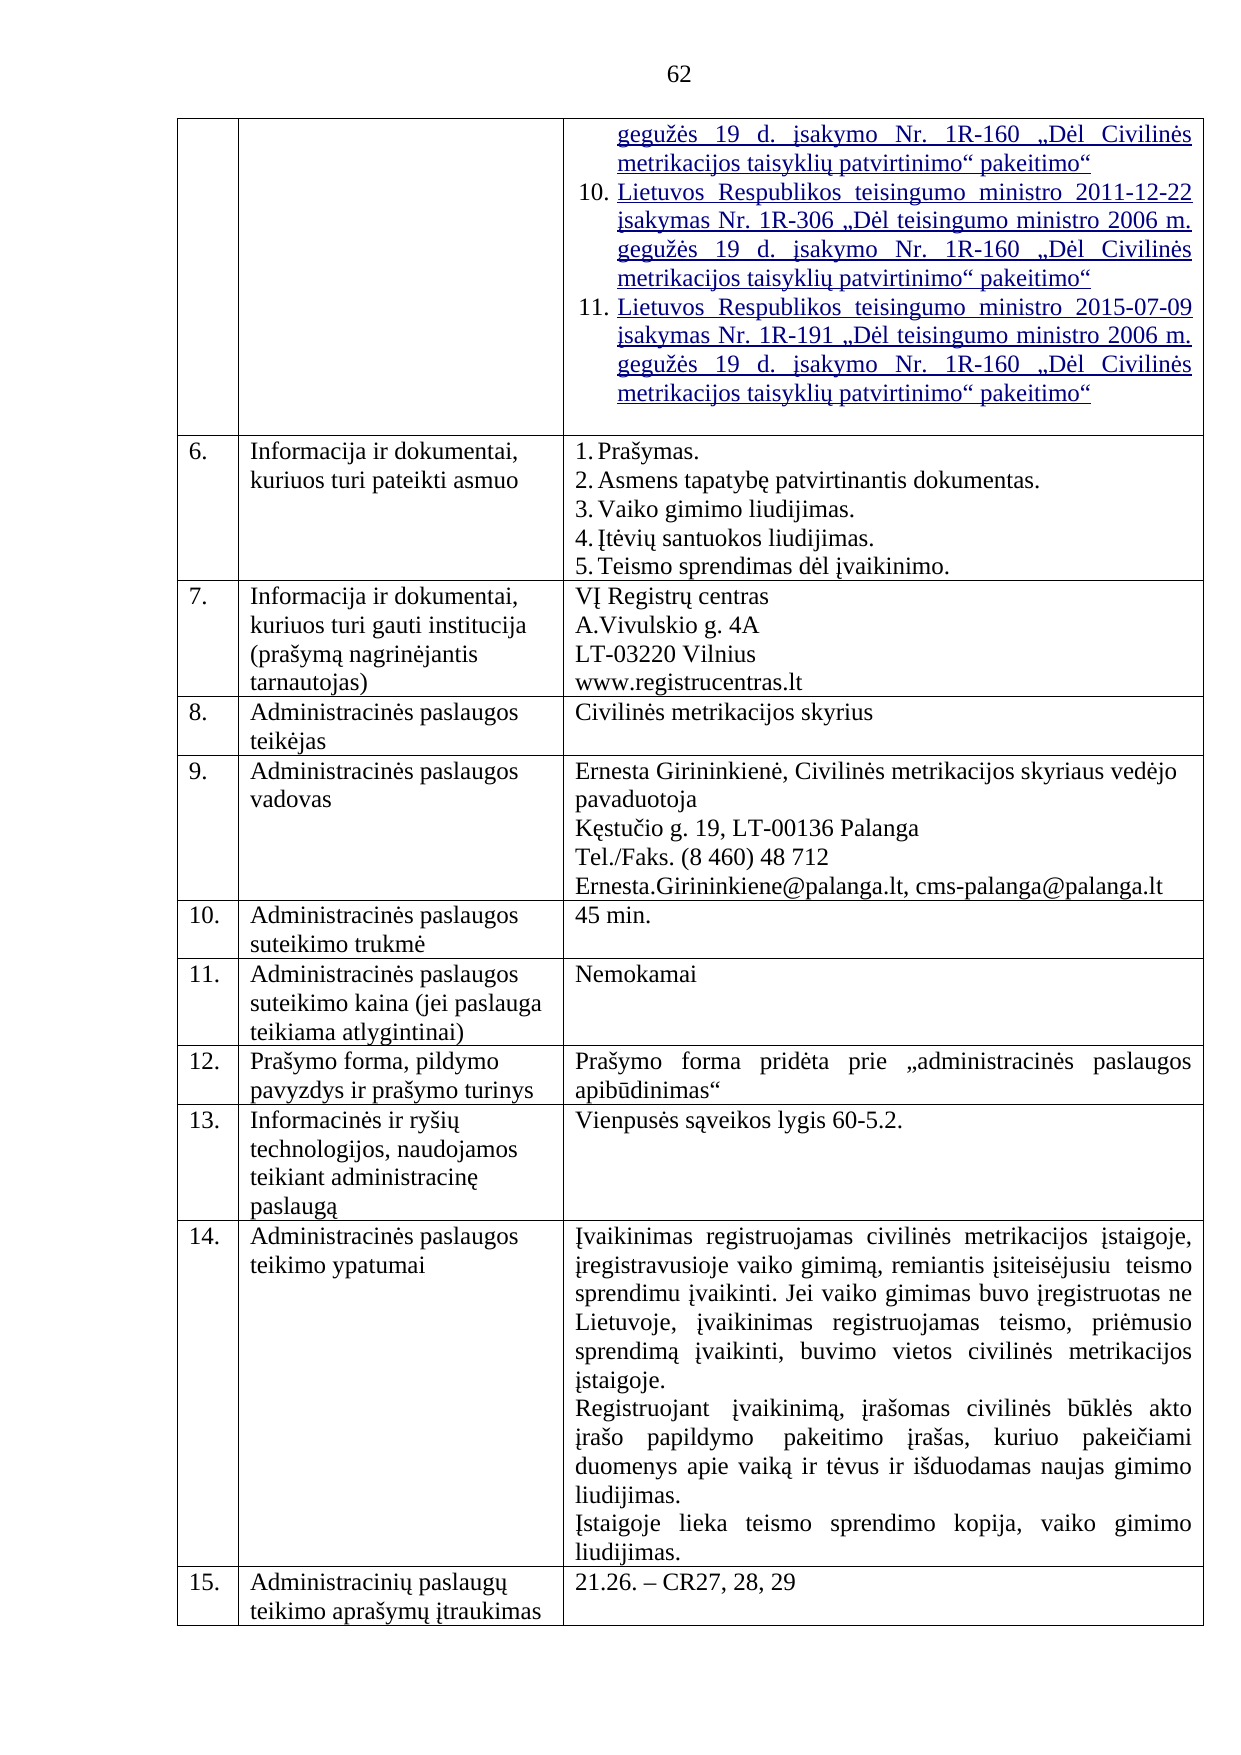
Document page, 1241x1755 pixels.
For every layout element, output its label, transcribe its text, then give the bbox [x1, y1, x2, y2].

table_cell Vienpusės sąveikos lygis 60-5.2. [564, 1105, 1203, 1220]
table_cell 7. [178, 581, 238, 696]
table_cell 9. [178, 756, 238, 899]
table_cell 6. [178, 436, 238, 580]
table_cell gegužės 19 d. įsakymo Nr. 1R-160 „Dėl Civilinės metrikacijos taisyklių patvirtinimo“ pakeitimo“ 10. Lietuvos Respublikos teisingumo ministro 2011-12-22 įsakymas Nr. 1R-306 „Dėl teisingumo ministro 2006 m. gegužės 19 d. įsakymo Nr. 1R-160 „Dėl Civilinės metrikacijos taisyklių patvirtinimo“ pakeitimo“ 11. Lietuvos Respublikos teisingumo ministro 2015-07-09 įsakymas Nr. 1R-191 „Dėl teisingumo ministro 2006 m. gegužės 19 d. įsakymo Nr. 1R-160 „Dėl Civilinės metrikacijos taisyklių patvirtinimo“ pakeitimo“ [564, 119, 1203, 435]
table_cell Civilinės metrikacijos skyrius [564, 697, 1203, 755]
table_cell Administracinės paslaugos teikėjas [239, 697, 563, 755]
table_cell Administracinių paslaugų teikimo aprašymų įtraukimas [239, 1567, 563, 1624]
table_cell 12. [178, 1046, 238, 1104]
table_cell Informacija ir dokumentai, kuriuos turi pateikti asmuo [239, 436, 563, 580]
table_cell 45 min. [564, 901, 1203, 958]
table_cell [178, 119, 238, 435]
table_cell 11. [178, 959, 238, 1045]
table_cell Informacija ir dokumentai, kuriuos turi gauti institucija (prašymą nagrinėjantis tarnautojas) [239, 581, 563, 696]
table_cell 21.26. – CR27, 28, 29 [564, 1567, 1203, 1624]
table_cell Įvaikinimas registruojamas civilinės metrikacijos įstaigoje, įregistravusioje vaiko gimimą, remiantis įsiteisėjusiu teismo sprendimu įvaikinti. Jei vaiko gimimas buvo įregistruotas ne Lietuvoje, įvaikinimas registruojamas teismo, priėmusio sprendimą įvaikinti, buvimo vietos civilinės metrikacijos įstaigoje. Registruojant įvaikinimą, įrašomas civilinės būklės akto įrašo papildymo pakeitimo įrašas, kuriuo pakeičiami duomenys apie vaiką ir tėvus ir išduodamas naujas gimimo liudijimas. Įstaigoje lieka teismo sprendimo kopija, vaiko gimimo liudijimas. [564, 1221, 1203, 1566]
table_cell Administracinės paslaugos teikimo ypatumai [239, 1221, 563, 1566]
table_cell Nemokamai [564, 959, 1203, 1045]
table_cell 13. [178, 1105, 238, 1220]
table_cell Informacinės ir ryšių technologijos, naudojamos teikiant administracinę paslaugą [239, 1105, 563, 1220]
table_cell 14. [178, 1221, 238, 1566]
table_cell Ernesta Girininkienė, Civilinės metrikacijos skyriaus vedėjo pavaduotoja Kęstučio g. 19, LT-00136 Palanga Tel./Faks. (8 460) 48 712 Ernesta.Girininkiene@palanga.lt, cms-palanga@palanga.lt [564, 756, 1203, 899]
table_cell 15. [178, 1567, 238, 1624]
table_cell Administracinės paslaugos suteikimo trukmė [239, 901, 563, 958]
table_cell Administracinės paslaugos suteikimo kaina (jei paslauga teikiama atlygintinai) [239, 959, 563, 1045]
table_cell [239, 119, 563, 435]
table_cell 10. [178, 901, 238, 958]
table_cell Prašymo forma pridėta prie „administracinės paslaugos apibūdinimas“ [564, 1046, 1203, 1104]
table_cell Administracinės paslaugos vadovas [239, 756, 563, 899]
table_cell 1. Prašymas. 2. Asmens tapatybę patvirtinantis dokumentas. 3. Vaiko gimimo liudijimas. 4. Įtėvių santuokos liudijimas. 5. Teismo sprendimas dėl įvaikinimo. [564, 436, 1203, 580]
table_cell 8. [178, 697, 238, 755]
table_cell Prašymo forma, pildymo pavyzdys ir prašymo turinys [239, 1046, 563, 1104]
table_cell VĮ Registrų centras A.Vivulskio g. 4A LT-03220 Vilnius www.registrucentras.lt [564, 581, 1203, 696]
